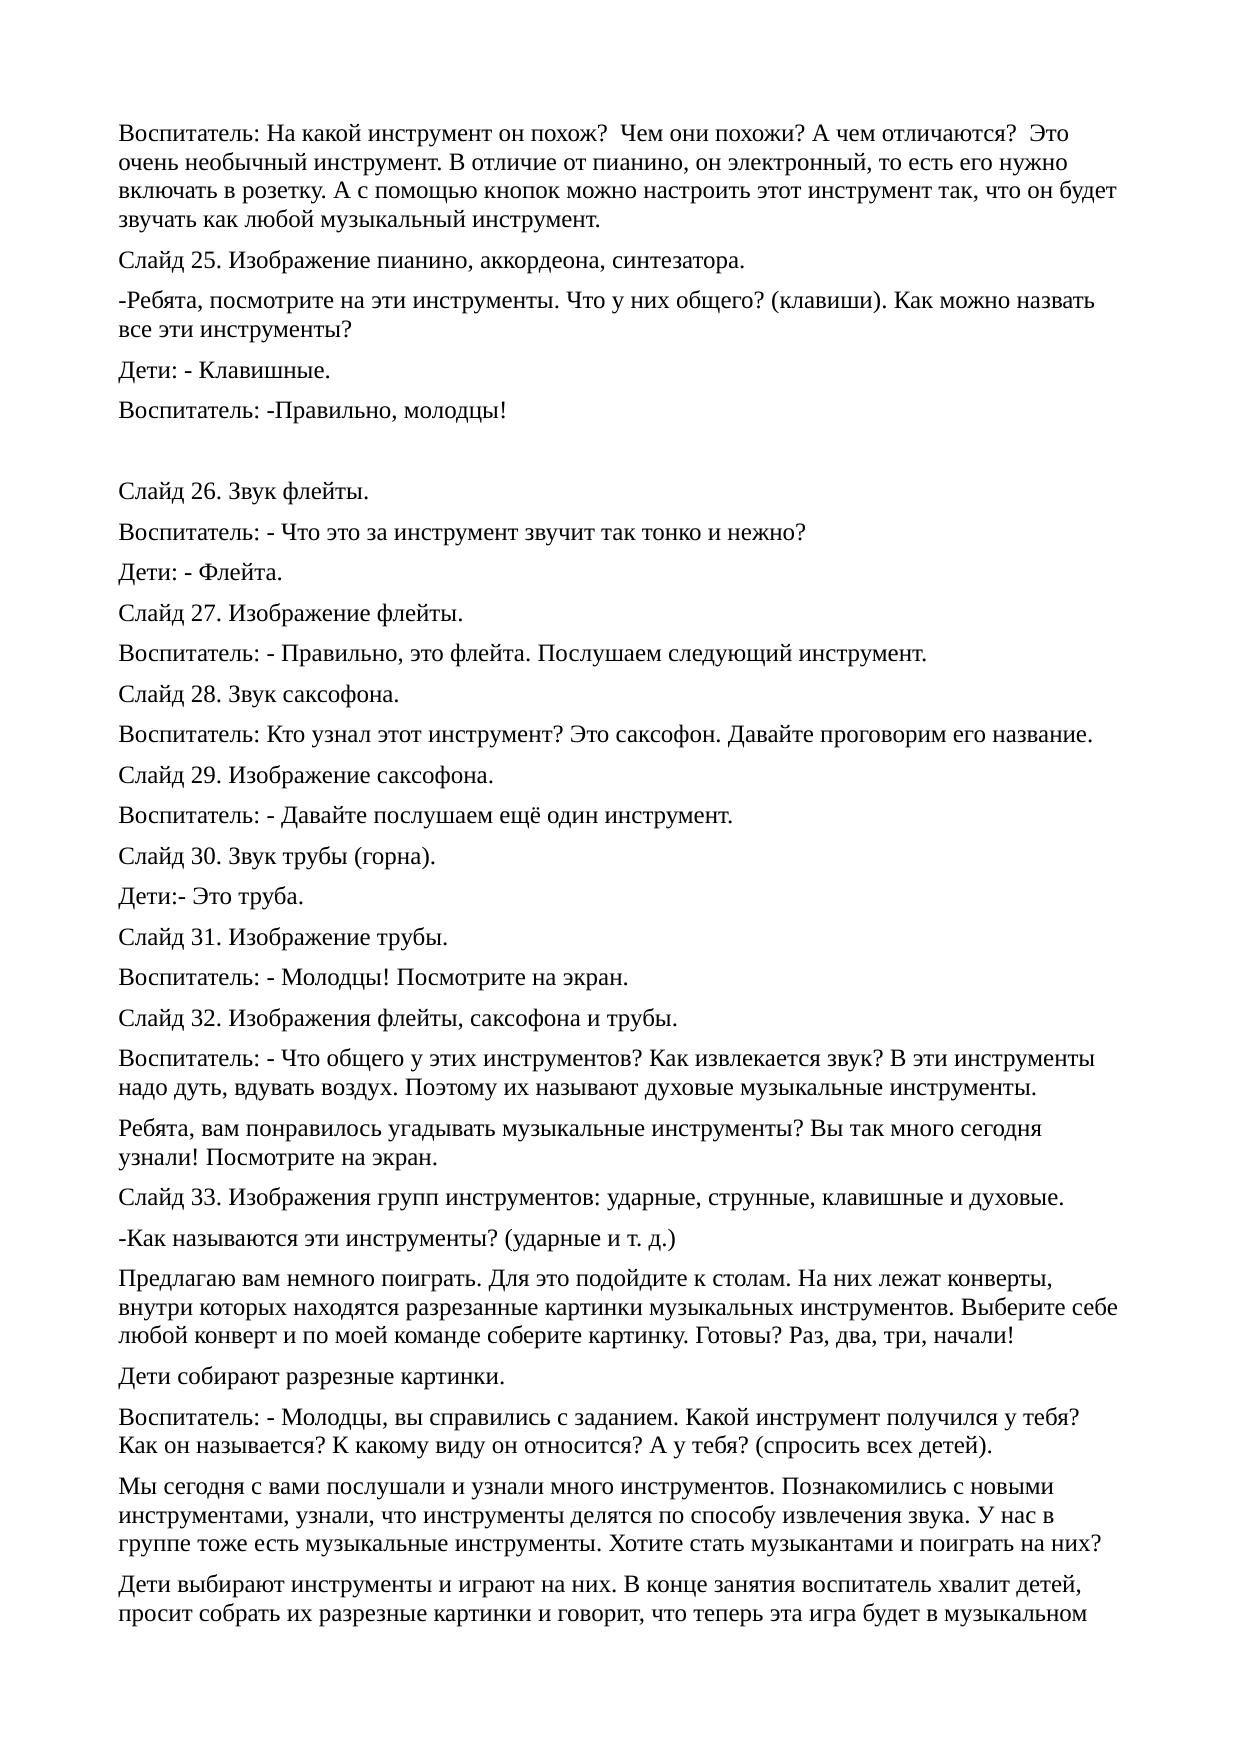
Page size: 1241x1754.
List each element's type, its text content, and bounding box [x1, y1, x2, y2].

text Слайд 33. Изображения групп инструментов: ударные, струнные, клавишные и духовые. [118, 1182, 1122, 1211]
text Слайд 27. Изображение флейты. [118, 598, 1122, 627]
text -Ребята, посмотрите на эти инструменты. Что у них общего? (клавиши). Как можно назвать все эти инструменты? [118, 285, 1122, 343]
text Дети:- Это труба. [118, 881, 1122, 910]
text Дети выбирают инструменты и играют на них. В конце занятия воспитатель хвалит детей, просит собрать их разрезные картинки и говорит, что теперь эта игра будет в музыкальном [118, 1569, 1122, 1626]
text Воспитатель: На какой инструмент он похож? Чем они похожи? А чем отличаются? Это очень необычный инструмент. В отличие от пианино, он электронный, то есть его нужно включать в розетку. А с помощью кнопок можно настроить этот инструмент так, что он будет звучать как любой музыкальный инструмент. [118, 118, 1122, 233]
text Дети: - Клавишные. [118, 355, 1122, 383]
text Дети собирают разрезные картинки. [118, 1361, 1122, 1390]
text Воспитатель: - Правильно, это флейта. Послушаем следующий инструмент. [118, 638, 1122, 667]
text Воспитатель: - Давайте послушаем ещё один инструмент. [118, 800, 1122, 829]
text Слайд 32. Изображения флейты, саксофона и трубы. [118, 1003, 1122, 1032]
text Ребята, вам понравилось угадывать музыкальные инструменты? Вы так много сегодня узнали! Посмотрите на экран. [118, 1113, 1122, 1170]
text Слайд 31. Изображение трубы. [118, 922, 1122, 951]
text Воспитатель: - Молодцы! Посмотрите на экран. [118, 962, 1122, 991]
text Воспитатель: - Молодцы, вы справились с заданием. Какой инструмент получился у тебя? Как он называется? К какому виду он относится? А у тебя? (спросить всех детей). [118, 1402, 1122, 1459]
text Слайд 29. Изображение саксофона. [118, 760, 1122, 789]
text Воспитатель: - Что это за инструмент звучит так тонко и нежно? [118, 517, 1122, 546]
text Воспитатель: - Что общего у этих инструментов? Как извлекается звук? В эти инструменты надо дуть, вдувать воздух. Поэтому их называют духовые музыкальные инструменты. [118, 1043, 1122, 1101]
text Воспитатель: -Правильно, молодцы! [118, 395, 1122, 424]
text Слайд 25. Изображение пианино, аккордеона, синтезатора. [118, 245, 1122, 274]
text Предлагаю вам немного поиграть. Для это подойдите к столам. На них лежат конверты, внутри которых находятся разрезанные картинки музыкальных инструментов. Выберите себе любой конверт и по моей команде соберите картинку. Готовы? Раз, два, три, начали! [118, 1263, 1122, 1349]
text Мы сегодня с вами послушали и узнали много инструментов. Познакомились с новыми инструментами, узнали, что инструменты делятся по способу извлечения звука. У нас в группе тоже есть музыкальные инструменты. Хотите стать музыкантами и поиграть на них? [118, 1471, 1122, 1557]
text -Как называются эти инструменты? (ударные и т. д.) [118, 1223, 1122, 1251]
text Воспитатель: Кто узнал этот инструмент? Это саксофон. Давайте проговорим его название. [118, 719, 1122, 748]
text Слайд 28. Звук саксофона. [118, 679, 1122, 708]
text Слайд 30. Звук трубы (горна). [118, 841, 1122, 870]
text Слайд 26. Звук флейты. [118, 476, 1122, 505]
text Дети: - Флейта. [118, 557, 1122, 586]
